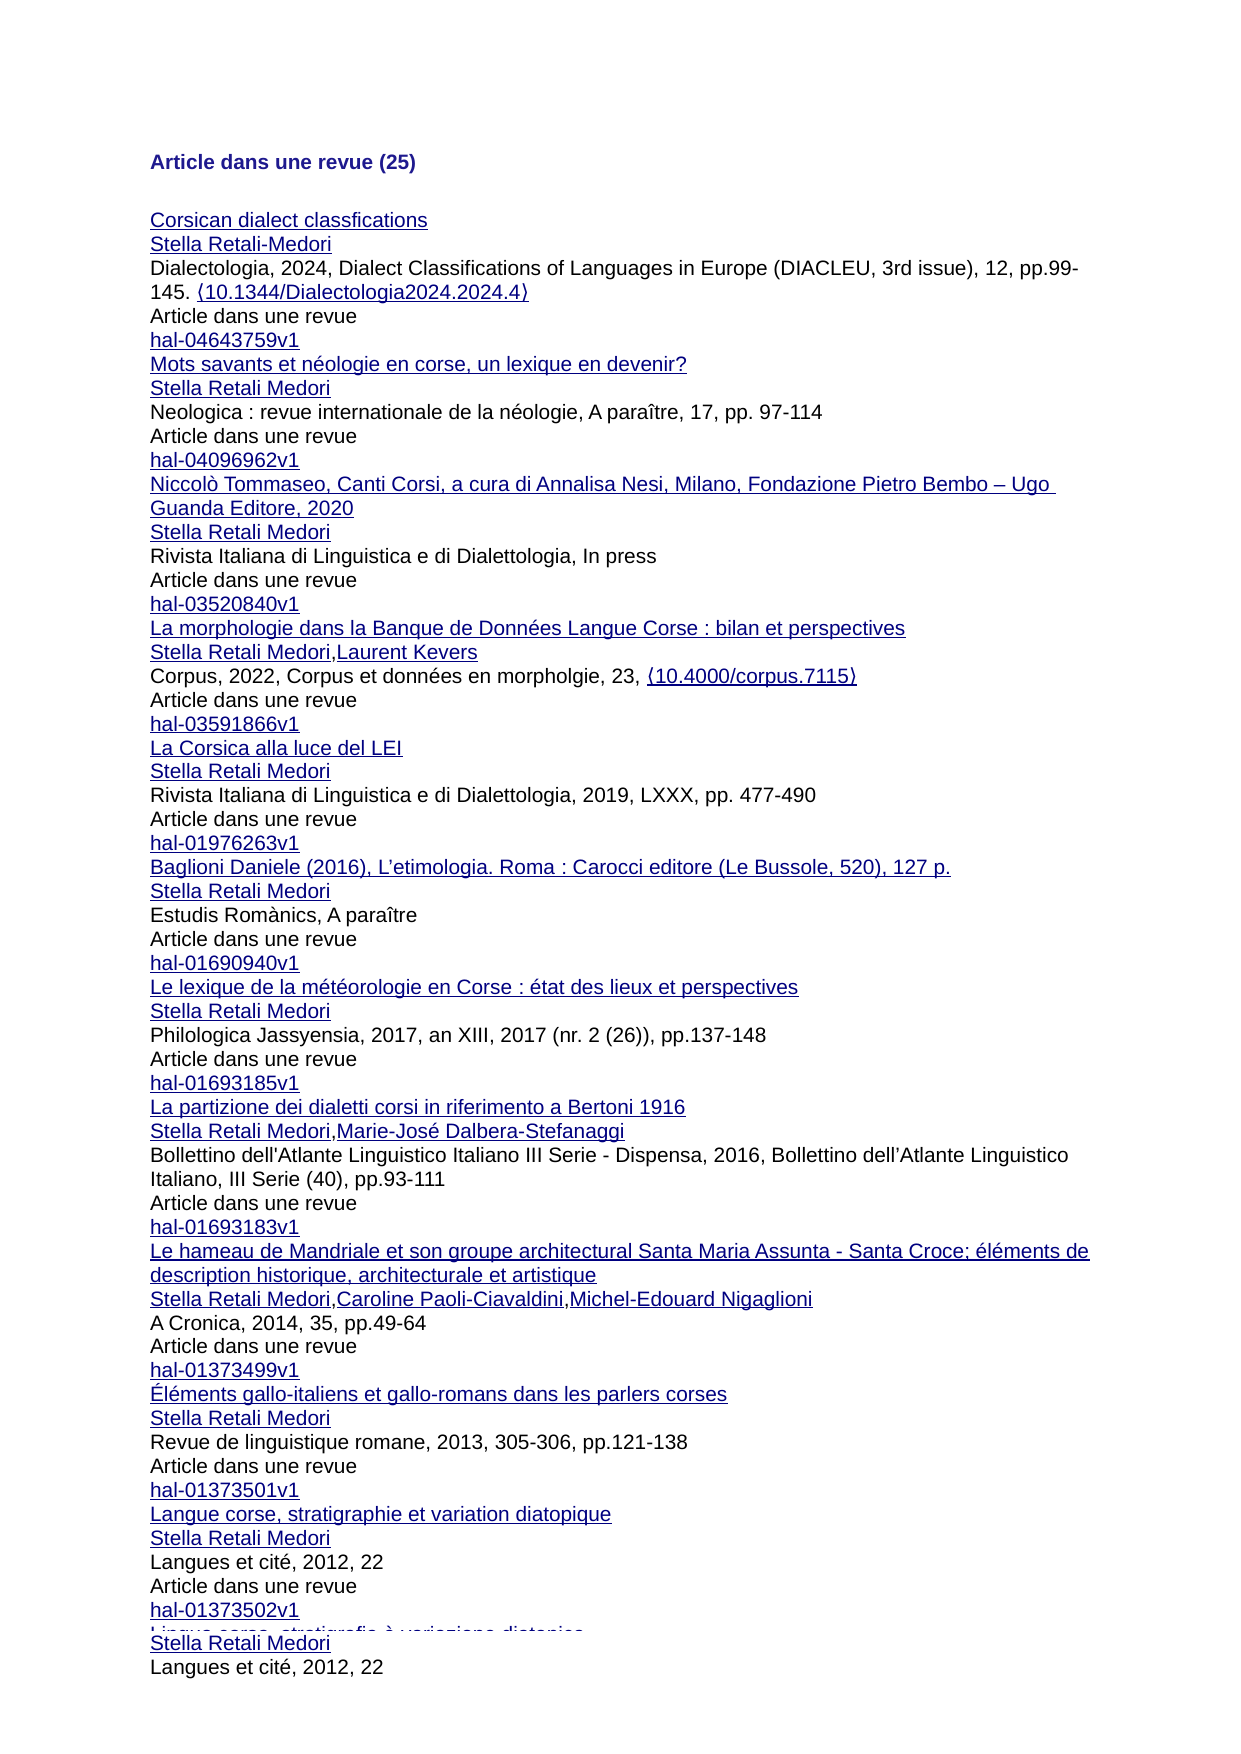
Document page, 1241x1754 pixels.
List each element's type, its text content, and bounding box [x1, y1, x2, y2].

table_cell Le hameau de Mandriale et son groupe architectural Santa Maria Assunta - Santa Croce; éléments de [150, 1239, 1090, 1259]
subtitle Article dans une revue (25) [150, 150, 1090, 174]
table_cell La morphologie dans la Banque de Données Langue Corse : bilan et perspectives Stella Retali Medori,Laurent Kevers Corpus, 2022, Corpus et données en morpholgie, 23, ⟨10.4000/corpus.7115⟩ Article dans une revue hal-03591866v1 [150, 616, 1090, 735]
table_cell Niccolò Tommaseo, Canti Corsi, a cura di Annalisa Nesi, Milano, Fondazione Pietro Bembo – Ugo Guanda Editore, 2020 Stella Retali Medori Rivista Italiana di Linguistica e di Dialettologia, In press Article dans une revue hal-03520840v1 [150, 472, 1090, 616]
table_cell Mots savants et néologie en corse, un lexique en devenir? Stella Retali Medori Neologica : revue internationale de la néologie, A paraître, 17, pp. 97-114 Article dans une revue hal-04096962v1 [150, 352, 1090, 472]
table_cell Lingua corsa, stratigrafia è variazione diatopica Stella Retali Medori Langues et cité, 2012, 22 Article dans une revue hal-01373504v1 [150, 1622, 1090, 1679]
table_cell La Corsica alla luce del LEI Stella Retali Medori Rivista Italiana di Linguistica e di Dialettologia, 2019, LXXX, pp. 477-490 Article dans une revue hal-01976263v1 [150, 735, 1090, 855]
table_cell Éléments gallo-italiens et gallo-romans dans les parlers corses Stella Retali Medori Revue de linguistique romane, 2013, 305-306, pp.121-138 Article dans une revue hal-01373501v1 [150, 1382, 1090, 1502]
table_cell Baglioni Daniele (2016), L’etimologia. Roma : Carocci editore (Le Bussole, 520), 127 p. Stella Retali Medori Estudis Romànics, A paraître Article dans une revue hal-01690940v1 [150, 855, 1090, 975]
table_cell La partizione dei dialetti corsi in riferimento a Bertoni 1916 Stella Retali Medori,Marie-José Dalbera-Stefanaggi Bollettino dell'Atlante Linguistico Italiano III Serie - Dispensa, 2016, Bollettino dell’Atlante Linguistico Italiano, III Serie (40), pp.93-111 Article dans une revue hal-01693183v1 [150, 1095, 1090, 1238]
table_cell Le lexique de la météorologie en Corse : état des lieux et perspectives Stella Retali Medori Philologica Jassyensia, 2017, an XIII, 2017 (nr. 2 (26)), pp.137-148 Article dans une revue hal-01693185v1 [150, 975, 1090, 1095]
table_header Corsican dialect classfications Stella Retali-Medori Dialectologia, 2024, Dialect Classifications of Languages in Europe (DIACLEU, 3rd issue), 12, pp.99-145. ⟨10.1344/Dialectologia2024.2024.4⟩ Article dans une revue hal-04643759v1 [150, 208, 1090, 352]
table_cell description historique, architecturale et artistique Stella Retali Medori,Caroline Paoli-Ciavaldini,Michel-Edouard Nigaglioni A Cronica, 2014, 35, pp.49-64 Article dans une revue hal-01373499v1 [150, 1261, 1090, 1382]
table_cell Langue corse, stratigraphie et variation diatopique Stella Retali Medori Langues et cité, 2012, 22 Article dans une revue hal-01373502v1 [150, 1502, 1090, 1622]
